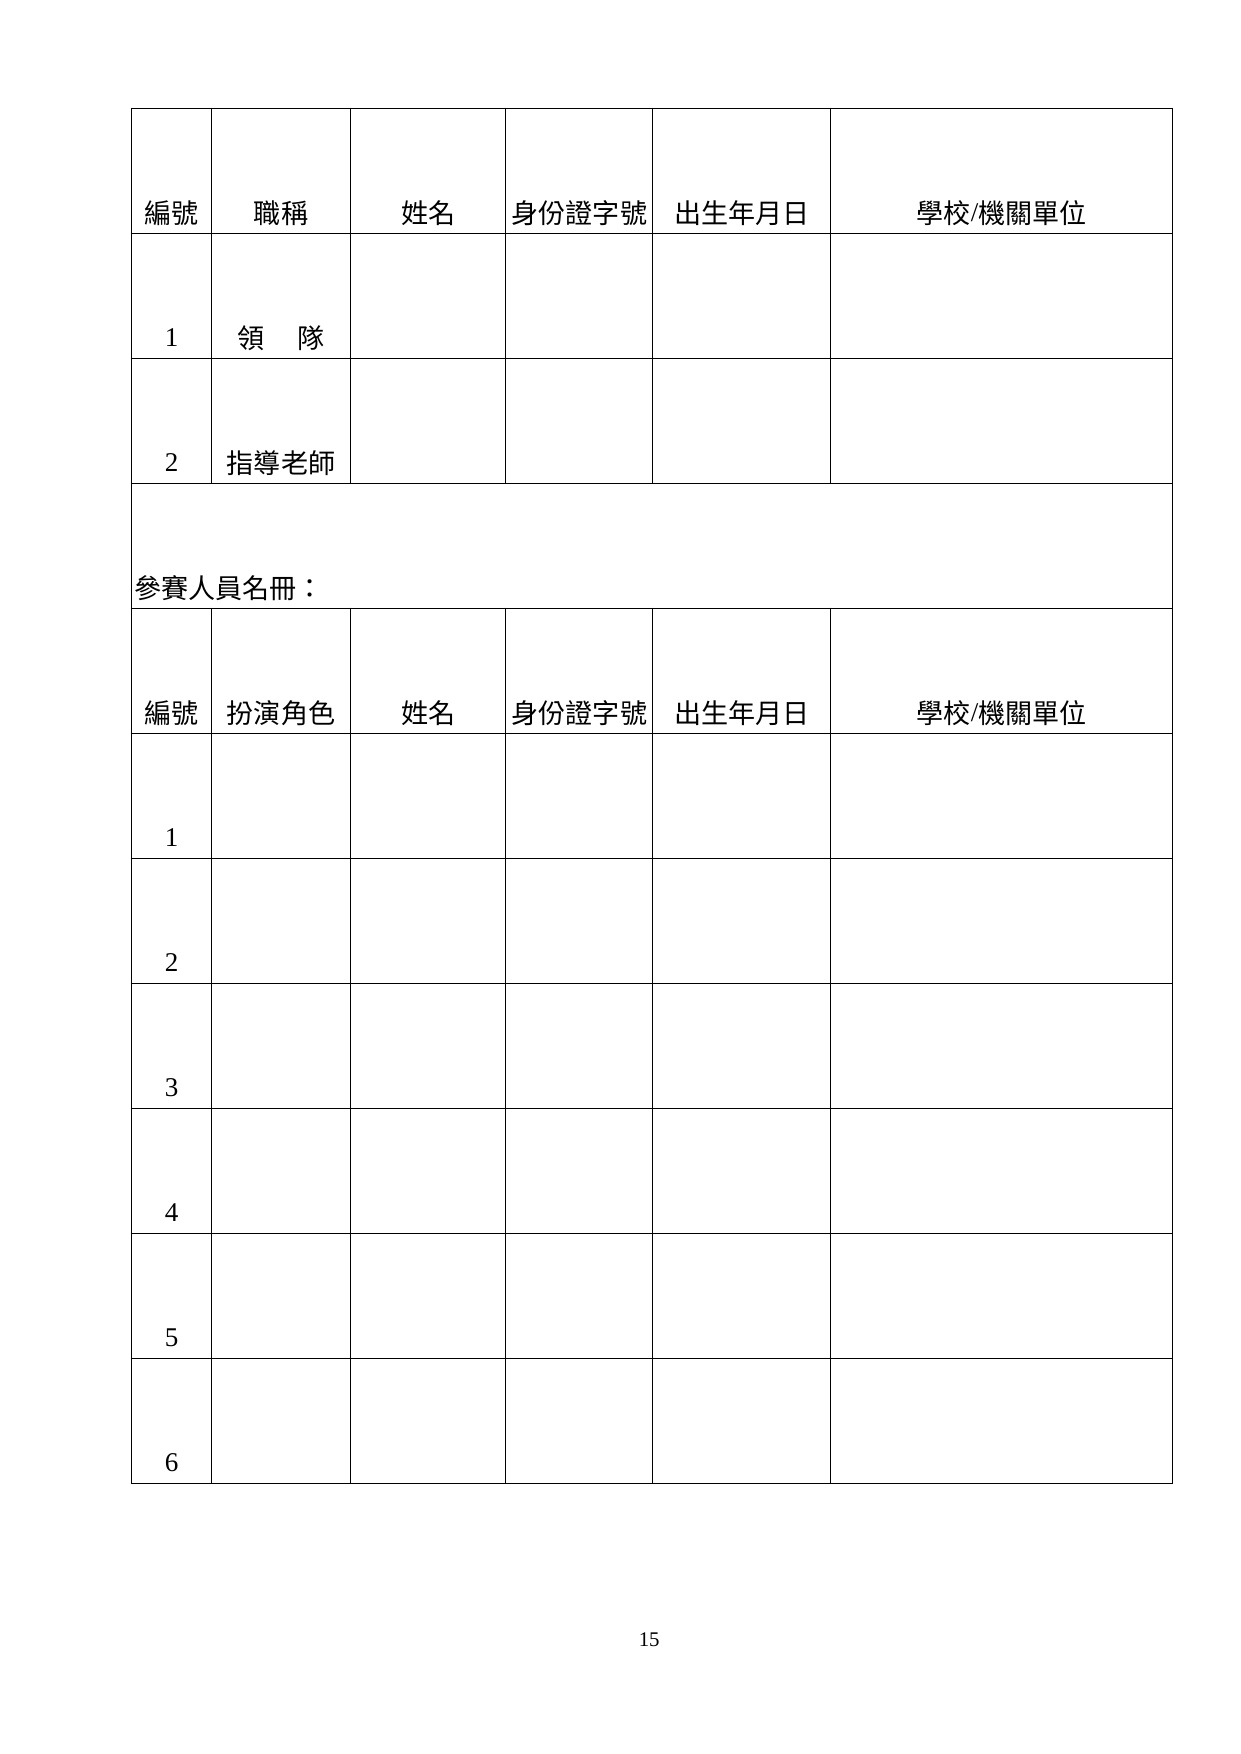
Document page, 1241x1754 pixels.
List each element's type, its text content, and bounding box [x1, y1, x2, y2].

table_cell 3 [132, 984, 211, 1108]
table_cell 出生年月日 [653, 609, 830, 733]
table_cell [831, 234, 1172, 358]
table_cell [831, 1234, 1172, 1358]
table_cell [653, 984, 830, 1108]
table_cell 學校/機關單位 [831, 609, 1172, 733]
table_cell 2 [132, 859, 211, 983]
table_cell 姓名 [351, 109, 505, 233]
table_cell 指導老師 [212, 359, 350, 483]
table_cell [351, 1359, 505, 1483]
table_cell [831, 359, 1172, 483]
table_cell [506, 859, 652, 983]
table_cell [506, 1109, 652, 1233]
table_cell [831, 734, 1172, 858]
table_cell 編號 [132, 609, 211, 733]
table_cell 領 隊 [212, 234, 350, 358]
table_cell [831, 1109, 1172, 1233]
table_cell 編號 [132, 109, 211, 233]
table_cell [653, 234, 830, 358]
table_cell [212, 984, 350, 1108]
table_cell 1 [132, 734, 211, 858]
table_cell 職稱 [212, 109, 350, 233]
table_cell 4 [132, 1109, 211, 1233]
table_cell [351, 859, 505, 983]
table_cell [506, 359, 652, 483]
table_cell [351, 1234, 505, 1358]
table_cell [653, 1359, 830, 1483]
table_cell [212, 1109, 350, 1233]
table_cell [212, 1359, 350, 1483]
table_cell 1 [132, 234, 211, 358]
table_cell 身份證字號 [506, 609, 652, 733]
table_cell [831, 859, 1172, 983]
table_cell [351, 359, 505, 483]
table_cell [506, 984, 652, 1108]
table_cell [653, 859, 830, 983]
table_cell [653, 359, 830, 483]
table_cell 出生年月日 [653, 109, 830, 233]
table_cell [506, 1234, 652, 1358]
table_cell [653, 1109, 830, 1233]
table_cell 姓名 [351, 609, 505, 733]
table_cell [351, 234, 505, 358]
table_cell [653, 734, 830, 858]
table_cell [351, 984, 505, 1108]
table_cell 扮演角色 [212, 609, 350, 733]
table_cell [831, 1359, 1172, 1483]
table_cell [653, 1234, 830, 1358]
table_cell [212, 859, 350, 983]
table_cell [351, 1109, 505, 1233]
table_cell 2 [132, 359, 211, 483]
table_cell [506, 234, 652, 358]
table_cell [212, 1234, 350, 1358]
table_cell 學校/機關單位 [831, 109, 1172, 233]
table_cell [351, 734, 505, 858]
table_cell 5 [132, 1234, 211, 1358]
table_cell [506, 734, 652, 858]
table_cell 參賽人員名冊： [132, 484, 1172, 608]
table_cell [506, 1359, 652, 1483]
table_cell [831, 984, 1172, 1108]
table_cell [212, 734, 350, 858]
table_cell 身份證字號 [506, 109, 652, 233]
table_cell 6 [132, 1359, 211, 1483]
